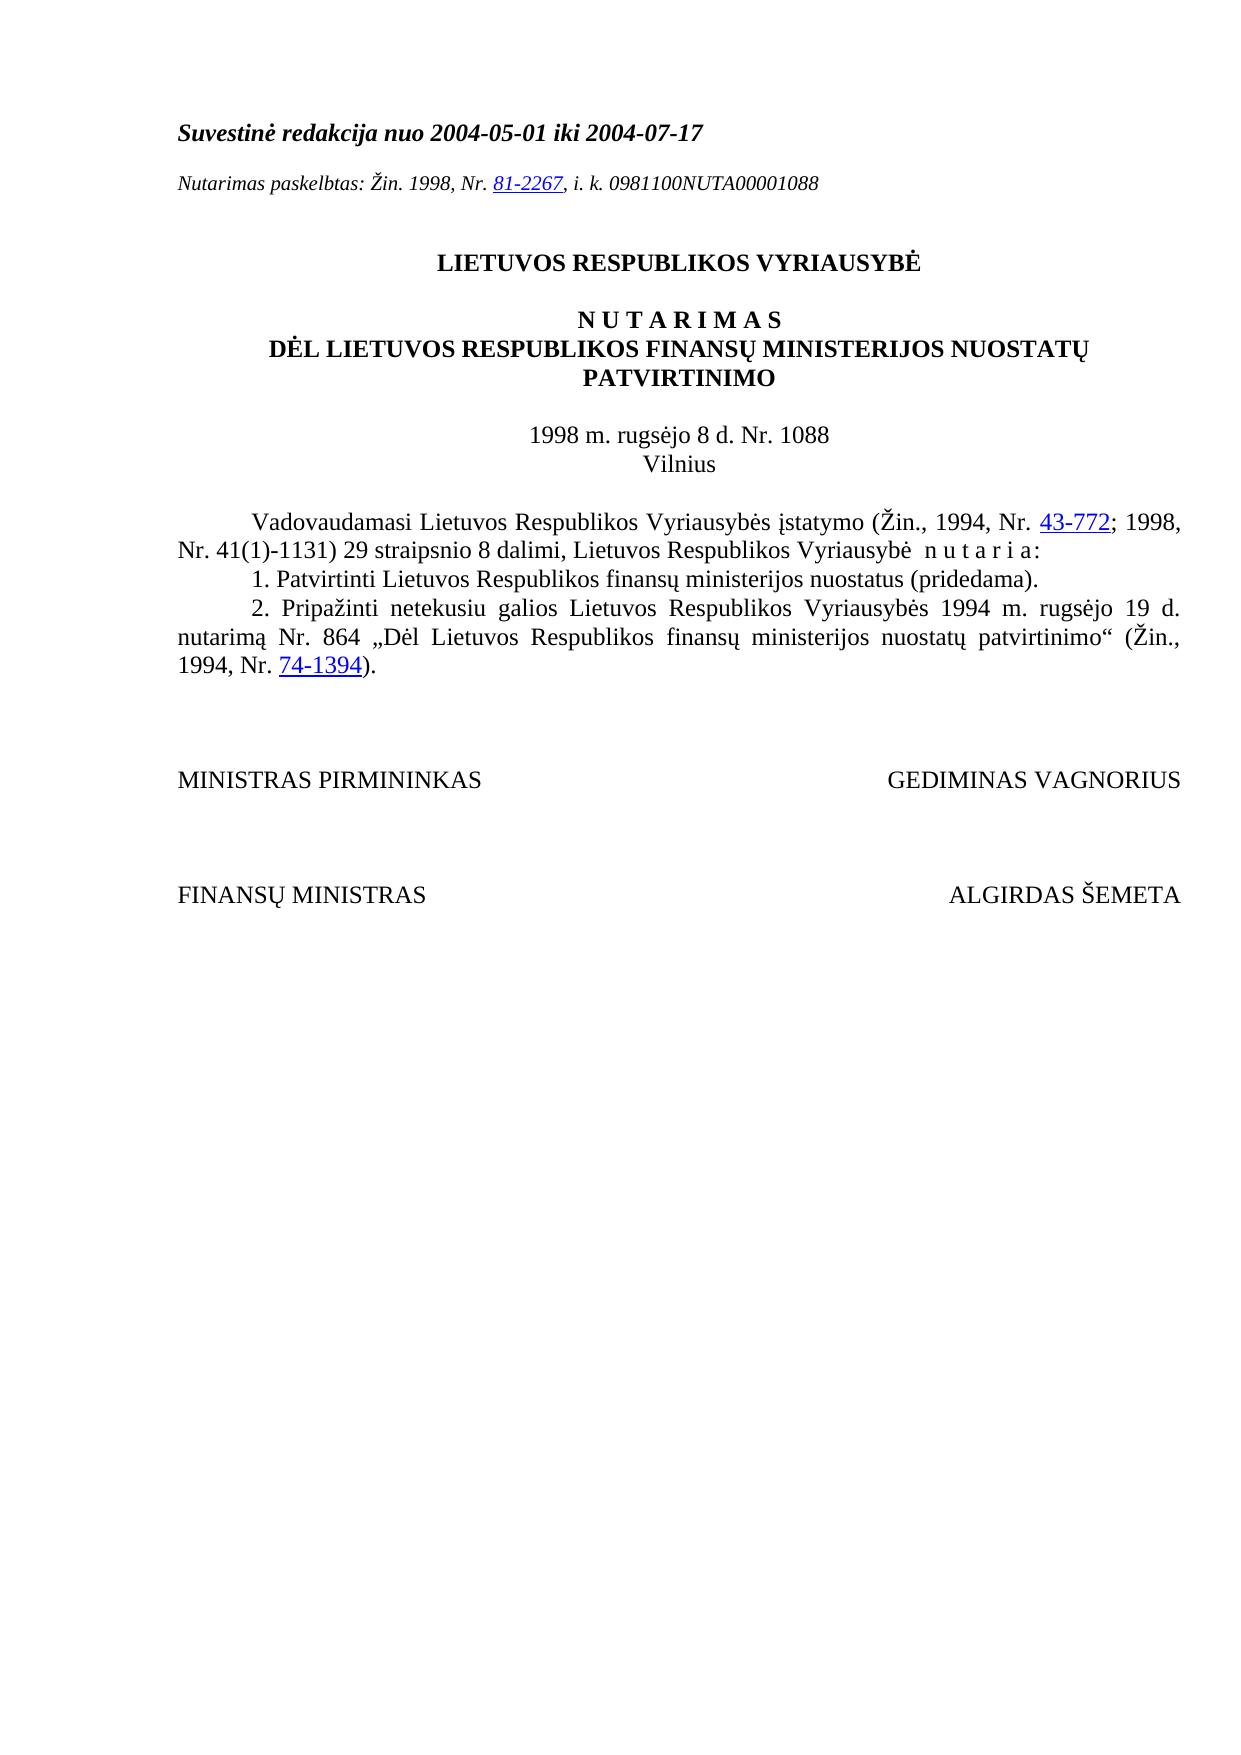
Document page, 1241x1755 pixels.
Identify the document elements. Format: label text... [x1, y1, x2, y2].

text 2. Pripažinti netekusiu galios Lietuvos Respublikos Vyriausybės 1994 m. rugsėjo 19 d. nutarimą Nr. 864 „Dėl Lietuvos Respublikos finansų ministerijos nuostatų patvirtinimo“ (Žin., 1994, Nr. 74-1394). [177, 593, 1181, 679]
text Vilnius [177, 449, 1181, 478]
text Finansų ministras Algirdas Šemeta [177, 880, 1181, 909]
text 1. Patvirtinti Lietuvos Respublikos finansų ministerijos nuostatus (pridedama). [177, 564, 1181, 593]
text Nutarimas paskelbtas: Žin. 1998, Nr. 81-2267, i. k. 0981100NUTA00001088 [177, 171, 1181, 195]
text Vadovaudamasi Lietuvos Respublikos Vyriausybės įstatymo (Žin., 1994, Nr. 43-772; 1998, Nr. 41(1)-1131) 29 straipsnio 8 dalimi, Lietuvos Respublikos Vyriausybė nutaria: [177, 507, 1181, 564]
text LIETUVOS RESPUBLIKOS VYRIAUSYBĖ [177, 248, 1181, 277]
text DĖL LIETUVOS RESPUBLIKOS FINANSŲ MINISTERIJOS NUOSTATŲ PATVIRTINIMO [177, 334, 1181, 392]
text Ministras Pirmininkas Gediminas Vagnorius [177, 765, 1181, 794]
text Suvestinė redakcija nuo 2004-05-01 iki 2004-07-17 [177, 118, 1181, 147]
text N U T A R I M A S [177, 305, 1181, 334]
text 1998 m. rugsėjo 8 d. Nr. 1088 [177, 420, 1181, 449]
